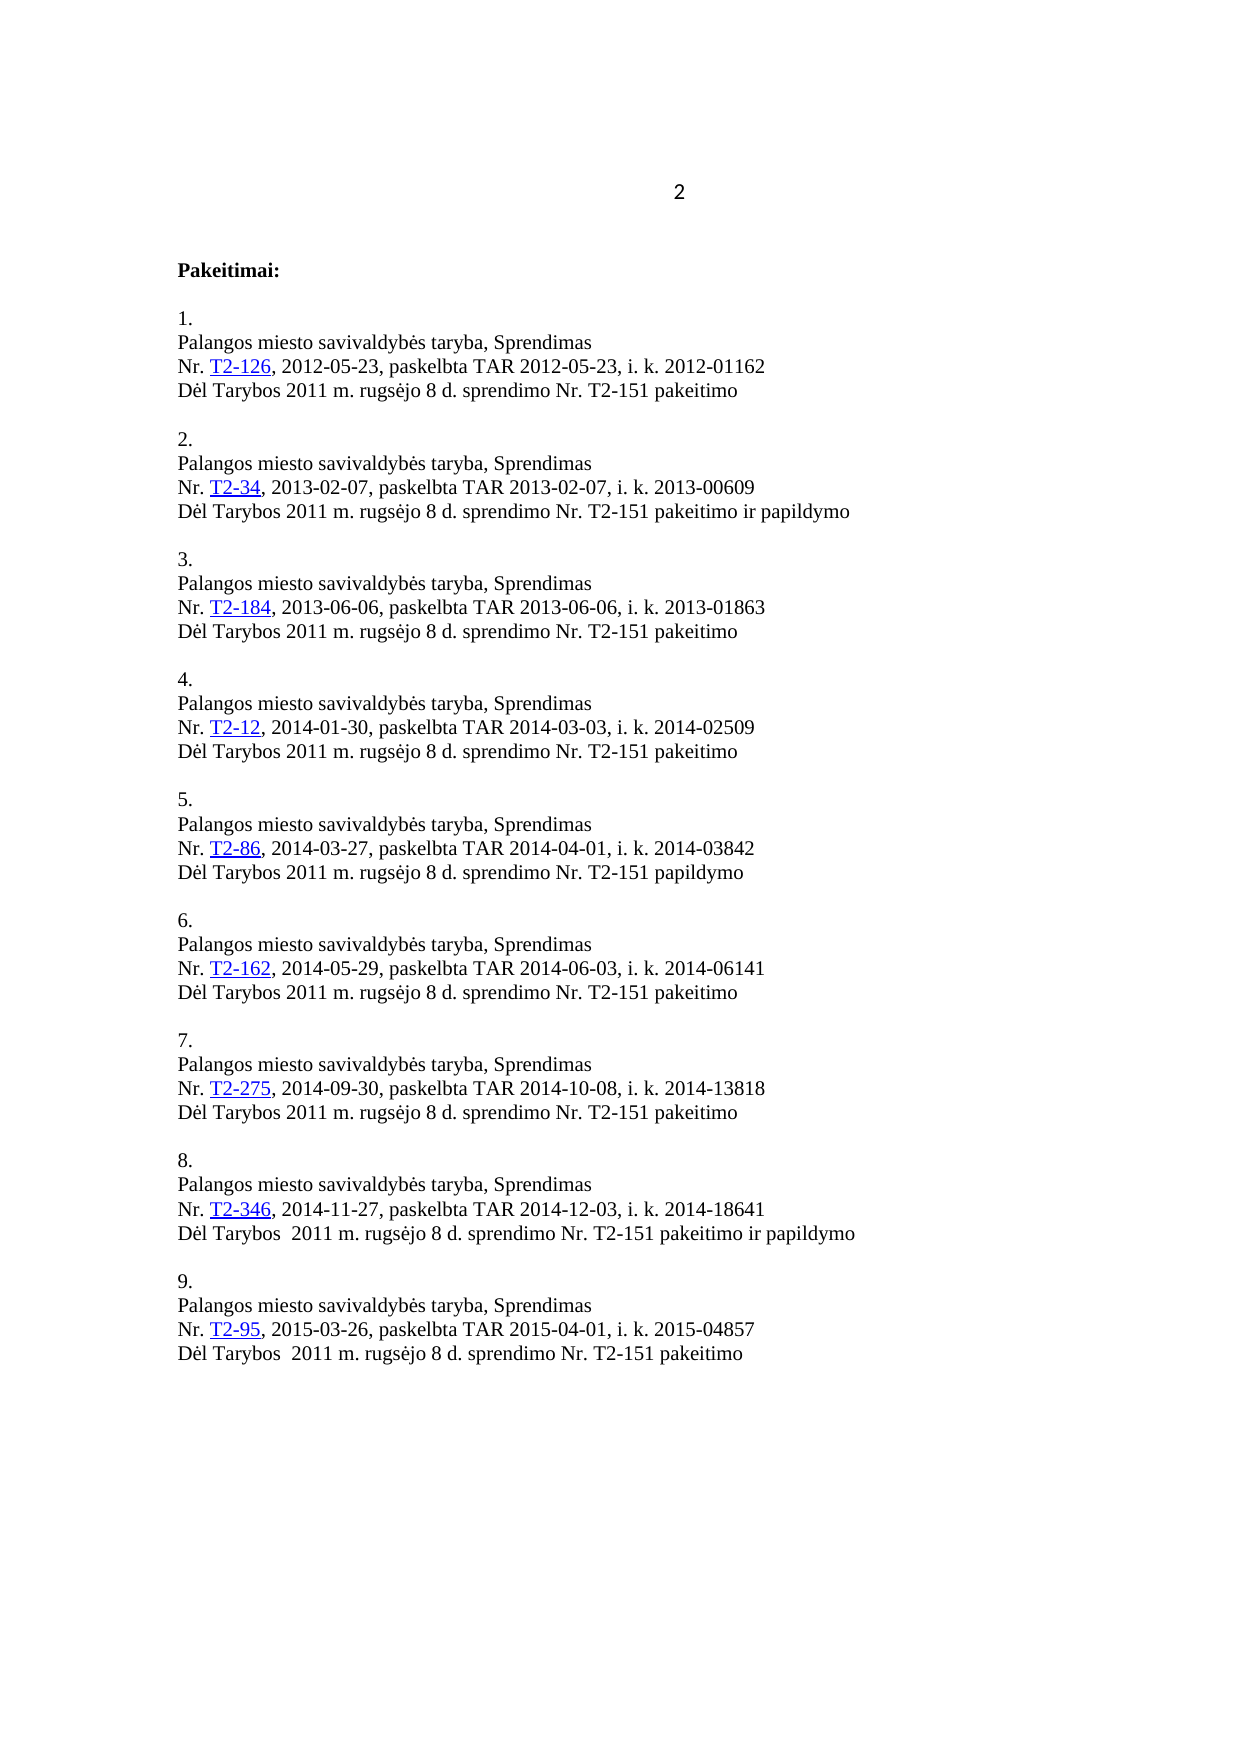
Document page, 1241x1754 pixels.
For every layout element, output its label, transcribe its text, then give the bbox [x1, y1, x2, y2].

text Nr. T2-184, 2013-06-06, paskelbta TAR 2013-06-06, i. k. 2013-01863 [177, 595, 1181, 619]
text 9. [177, 1269, 1181, 1293]
text Pakeitimai: [177, 258, 1181, 282]
text Dėl Tarybos 2011 m. rugsėjo 8 d. sprendimo Nr. T2-151 pakeitimo [177, 739, 1181, 763]
text Nr. T2-126, 2012-05-23, paskelbta TAR 2012-05-23, i. k. 2012-01162 [177, 354, 1181, 378]
text Palangos miesto savivaldybės taryba, Sprendimas [177, 1293, 1181, 1317]
text Dėl Tarybos 2011 m. rugsėjo 8 d. sprendimo Nr. T2-151 pakeitimo ir papildymo [177, 499, 1181, 523]
text Nr. T2-86, 2014-03-27, paskelbta TAR 2014-04-01, i. k. 2014-03842 [177, 836, 1181, 859]
text Nr. T2-95, 2015-03-26, paskelbta TAR 2015-04-01, i. k. 2015-04857 [177, 1317, 1181, 1341]
text Dėl Tarybos 2011 m. rugsėjo 8 d. sprendimo Nr. T2-151 pakeitimo [177, 378, 1181, 402]
text Palangos miesto savivaldybės taryba, Sprendimas [177, 571, 1181, 595]
text Nr. T2-162, 2014-05-29, paskelbta TAR 2014-06-03, i. k. 2014-06141 [177, 956, 1181, 980]
text 5. [177, 787, 1181, 811]
text Palangos miesto savivaldybės taryba, Sprendimas [177, 330, 1181, 354]
text Palangos miesto savivaldybės taryba, Sprendimas [177, 451, 1181, 474]
text Dėl Tarybos 2011 m. rugsėjo 8 d. sprendimo Nr. T2-151 pakeitimo [177, 980, 1181, 1004]
text 4. [177, 667, 1181, 691]
text Nr. T2-275, 2014-09-30, paskelbta TAR 2014-10-08, i. k. 2014-13818 [177, 1076, 1181, 1100]
text 2. [177, 426, 1181, 451]
text Dėl Tarybos 2011 m. rugsėjo 8 d. sprendimo Nr. T2-151 pakeitimo [177, 619, 1181, 643]
text Palangos miesto savivaldybės taryba, Sprendimas [177, 1172, 1181, 1196]
text 7. [177, 1028, 1181, 1052]
text Palangos miesto savivaldybės taryba, Sprendimas [177, 691, 1181, 715]
text 3. [177, 547, 1181, 571]
text Dėl Tarybos 2011 m. rugsėjo 8 d. sprendimo Nr. T2-151 pakeitimo ir papildymo [177, 1221, 1181, 1244]
text 1. [177, 306, 1181, 330]
text Palangos miesto savivaldybės taryba, Sprendimas [177, 811, 1181, 836]
text Nr. T2-346, 2014-11-27, paskelbta TAR 2014-12-03, i. k. 2014-18641 [177, 1196, 1181, 1221]
text Dėl Tarybos 2011 m. rugsėjo 8 d. sprendimo Nr. T2-151 pakeitimo [177, 1341, 1181, 1365]
text Dėl Tarybos 2011 m. rugsėjo 8 d. sprendimo Nr. T2-151 pakeitimo [177, 1100, 1181, 1124]
text 8. [177, 1148, 1181, 1172]
text 6. [177, 908, 1181, 932]
text Nr. T2-34, 2013-02-07, paskelbta TAR 2013-02-07, i. k. 2013-00609 [177, 474, 1181, 499]
text Palangos miesto savivaldybės taryba, Sprendimas [177, 1052, 1181, 1076]
text Dėl Tarybos 2011 m. rugsėjo 8 d. sprendimo Nr. T2-151 papildymo [177, 859, 1181, 884]
text Palangos miesto savivaldybės taryba, Sprendimas [177, 932, 1181, 956]
text Nr. T2-12, 2014-01-30, paskelbta TAR 2014-03-03, i. k. 2014-02509 [177, 715, 1181, 739]
